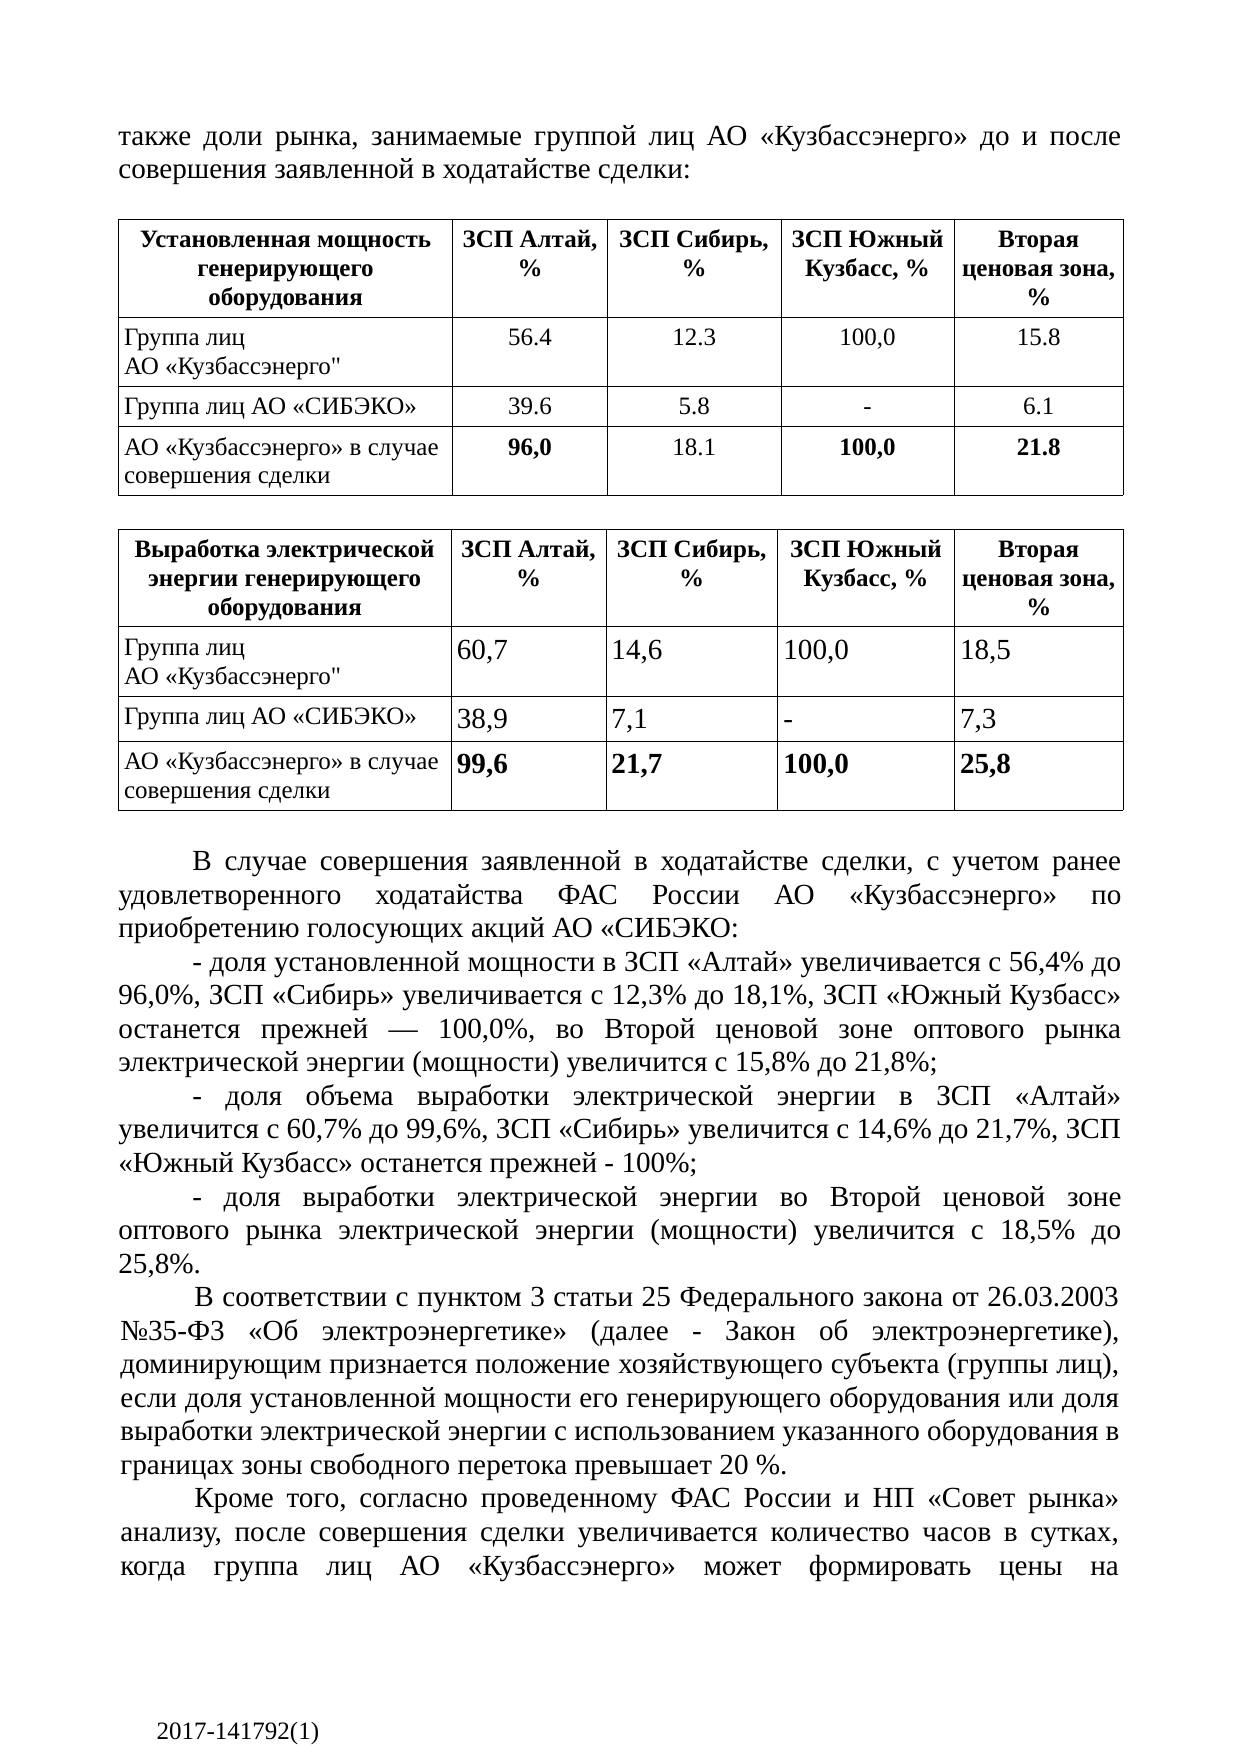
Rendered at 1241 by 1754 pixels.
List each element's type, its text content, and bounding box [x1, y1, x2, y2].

table_cell 14,6 [607, 627, 777, 696]
text В соответствии с пунктом 3 статьи 25 Федерального закона от 26.03.2003 №35-Ф3 «Об электроэнергетике» (далее - Закон об электроэнергетике), доминирующим признается положение хозяйствующего субъекта (группы лиц), если доля установленной мощности его генерирующего оборудования или доля выработки электрической энергии с использованием указанного оборудования в границах зоны свободного перетока превышает 20 %. [120, 1279, 1120, 1481]
table_cell 100,0 [782, 427, 954, 495]
table_cell 96,0 [453, 427, 607, 495]
table_cell 15,8 [955, 318, 1123, 386]
table_cell Группа лиц АО «Кузбассэнерго" [119, 318, 452, 386]
table_cell АО «Кузбассэнерго» в случае совершения сделки [119, 427, 452, 495]
text - доля выработки электрической энергии во Второй ценовой зоне оптового рынка электрической энергии (мощности) увеличится с 18,5% до 25,8%. [118, 1179, 1122, 1279]
table_cell 18,1 [608, 427, 781, 495]
table_header ЗСП Сибирь, % [607, 530, 777, 626]
table_cell 7,3 [955, 697, 1123, 741]
table_cell 56,4 [453, 318, 607, 386]
table_cell 18,5 [955, 627, 1123, 696]
table_cell Группа лиц АО «СИБЭКО» [119, 697, 451, 741]
table_cell 7,1 [607, 697, 777, 741]
table_cell 38,9 [452, 697, 606, 741]
table_cell 21,8 [955, 427, 1123, 495]
text В случае совершения заявленной в ходатайстве сделки, с учетом ранее удовлетворенного ходатайства ФАС России АО «Кузбассэнерго» по приобретению голосующих акций АО «СИБЭКО: [118, 843, 1122, 944]
table_cell 25,8 [955, 742, 1123, 810]
table_header ЗСП Южный Кузбасс, % [782, 220, 954, 317]
text - доля установленной мощности в ЗСП «Алтай» увеличивается с 56,4% до 96,0%, ЗСП «Сибирь» увеличивается с 12,3% до 18,1%, ЗСП «Южный Кузбасс» останется прежней — 100,0%, во Второй ценовой зоне оптового рынка электрической энергии (мощности) увеличится с 15,8% до 21,8%; [118, 944, 1122, 1078]
table_cell 60,7 [452, 627, 606, 696]
table_cell 6,1 [955, 387, 1123, 426]
table_cell - [782, 387, 954, 426]
table_header Вторая ценовая зона, % [955, 530, 1123, 626]
table_cell - [778, 697, 954, 741]
table_cell 12,3 [608, 318, 781, 386]
table_header ЗСП Алтай, % [453, 220, 607, 317]
text - доля объема выработки электрической энергии в ЗСП «Алтай» увеличится с 60,7% до 99,6%, ЗСП «Сибирь» увеличится с 14,6% до 21,7%, ЗСП «Южный Кузбасс» останется прежней - 100%; [118, 1078, 1122, 1179]
text также доли рынка, занимаемые группой лиц АО «Кузбассэнерго» до и после совершения заявленной в ходатайстве сделки: [118, 118, 1122, 185]
table_cell Группа лиц АО «Кузбассэнерго" [119, 627, 451, 696]
table_header ЗСП Южный Кузбасс, % [778, 530, 954, 626]
table_cell 5,8 [608, 387, 781, 426]
table_header Установленная мощность генерирующего оборудования [119, 220, 452, 317]
table_cell 99,6 [452, 742, 606, 810]
table_header ЗСП Сибирь, % [608, 220, 781, 317]
table_cell 21,7 [607, 742, 777, 810]
table_cell 39,6 [453, 387, 607, 426]
table_cell АО «Кузбассэнерго» в случае совершения сделки [119, 742, 451, 810]
table_header Вторая ценовая зона, % [955, 220, 1123, 317]
table_header ЗСП Алтай, % [452, 530, 606, 626]
table_cell 100,0 [778, 627, 954, 696]
table_cell 100,0 [778, 742, 954, 810]
table_cell Группа лиц АО «СИБЭКО» [119, 387, 452, 426]
table_cell 100,0 [782, 318, 954, 386]
table_header Выработка электрической энергии генерирующего оборудования [119, 530, 451, 626]
text Кроме того, согласно проведенному ФАС России и НП «Совет рынка» анализу, после совершения сделки увеличивается количество часов в сутках, когда группа лиц АО «Кузбассэнерго» может формировать цены на [120, 1481, 1120, 1581]
